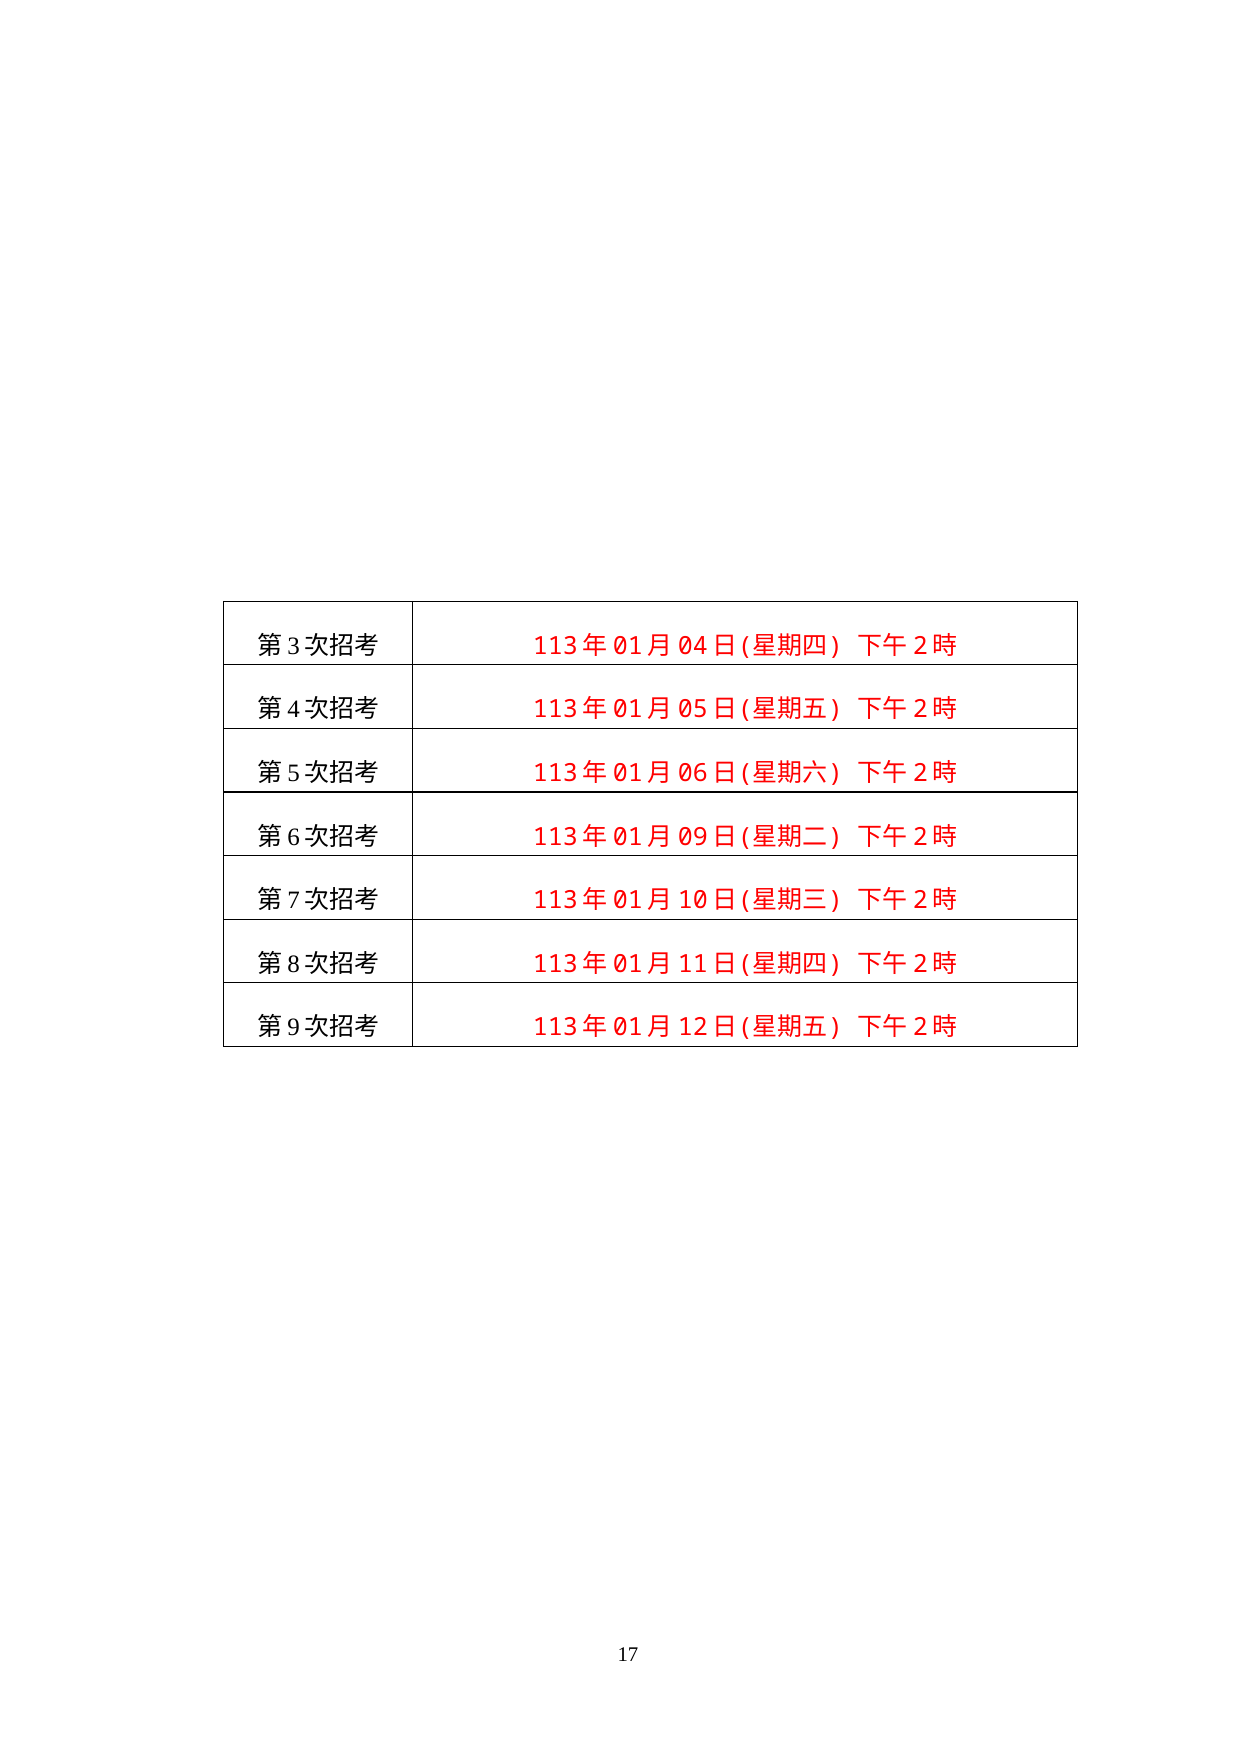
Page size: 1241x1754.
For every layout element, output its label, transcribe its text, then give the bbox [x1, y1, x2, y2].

table_cell 113年01月04日(星期四) 下午2時 [413, 602, 1077, 664]
table_cell 第4次招考 [224, 665, 412, 728]
table_cell 113年01月05日(星期五) 下午2時 [413, 665, 1077, 728]
table_cell 113年01月10日(星期三) 下午2時 [413, 856, 1077, 918]
table_cell 113年01月06日(星期六) 下午2時 [413, 729, 1077, 791]
table_cell 113年01月09日(星期二) 下午2時 [413, 793, 1077, 855]
table_cell 113年01月12日(星期五) 下午2時 [413, 983, 1077, 1046]
table_cell 第8次招考 [224, 920, 412, 982]
table_cell 第3次招考 [224, 602, 412, 664]
table_cell 第7次招考 [224, 856, 412, 918]
table_cell 第9次招考 [224, 983, 412, 1046]
table_cell 第5次招考 [224, 729, 412, 791]
table_cell 113年01月11日(星期四) 下午2時 [413, 920, 1077, 982]
table_cell 第6次招考 [224, 793, 412, 855]
